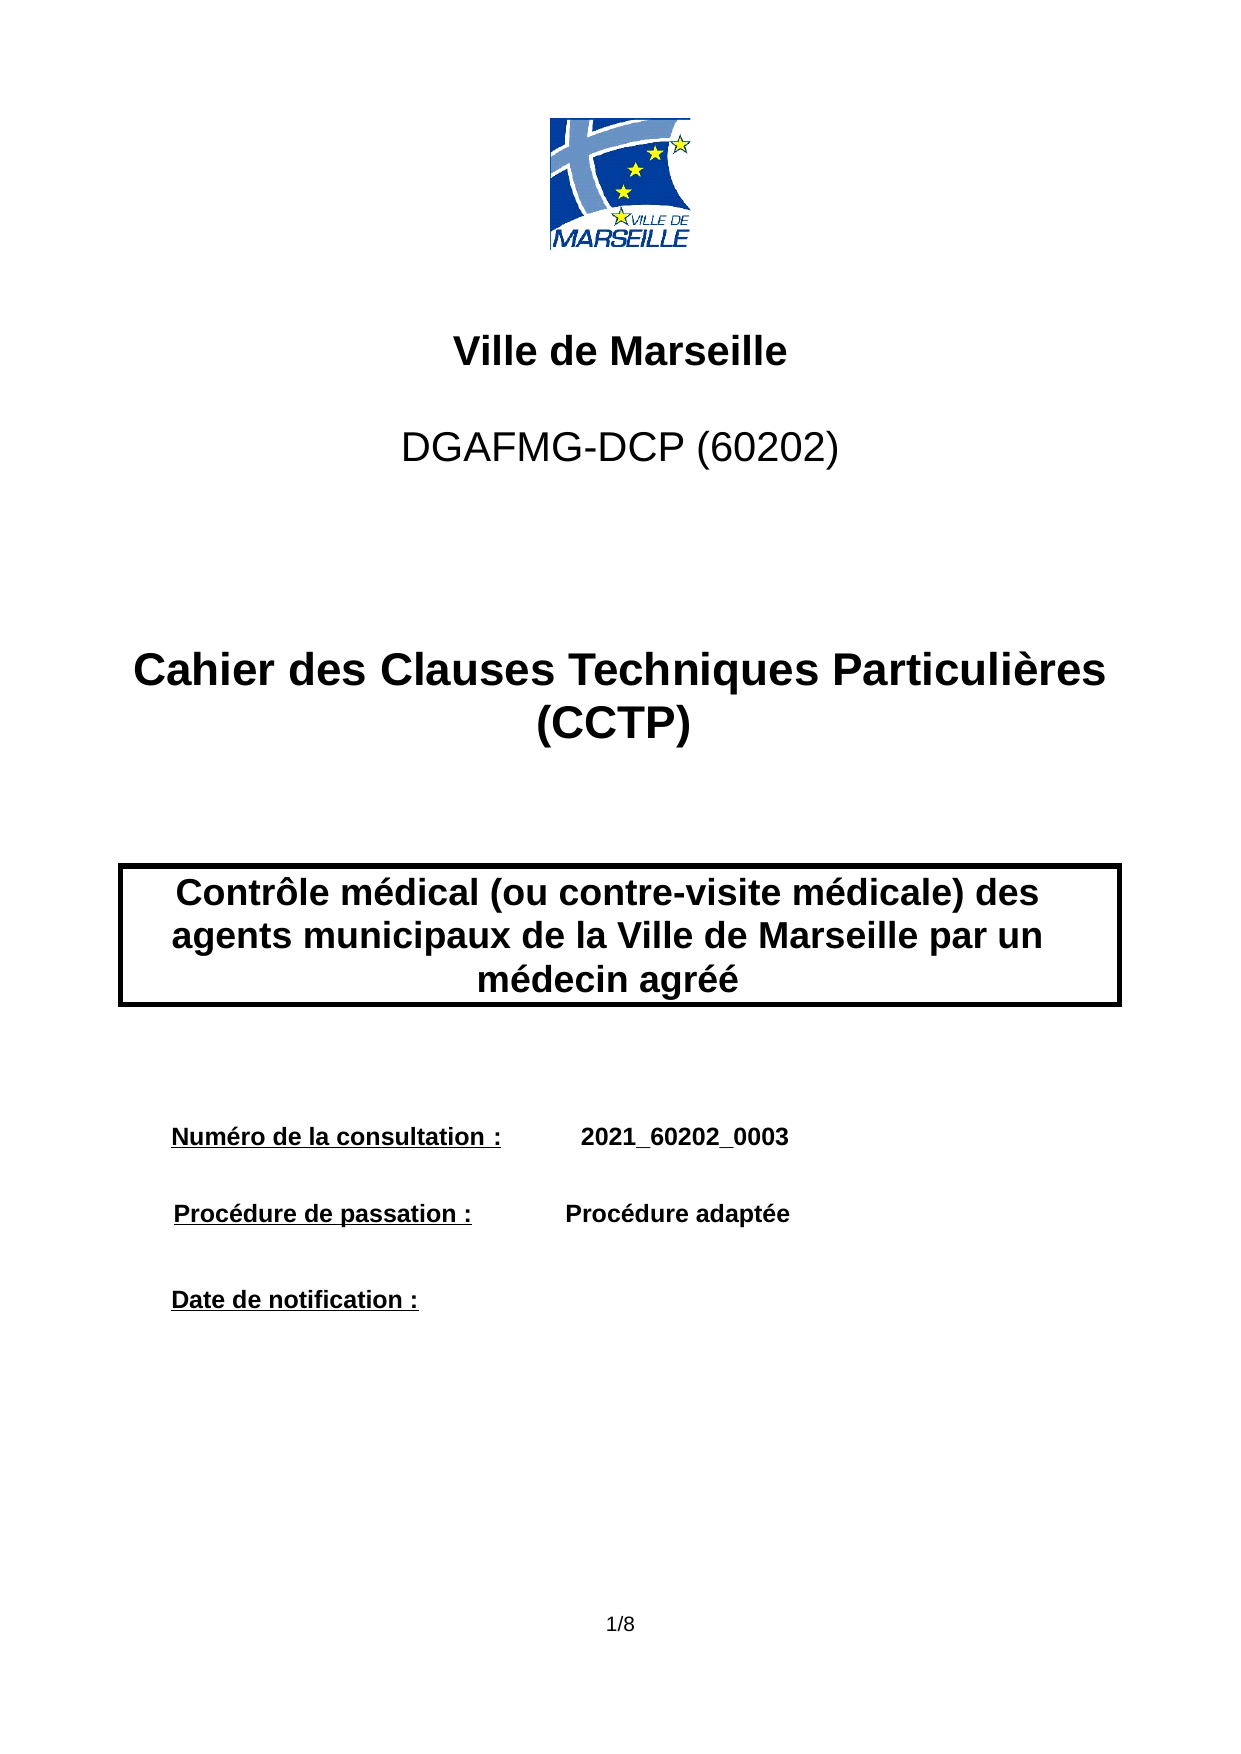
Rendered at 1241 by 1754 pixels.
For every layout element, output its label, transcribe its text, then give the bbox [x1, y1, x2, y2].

text Cahier des Clauses Techniques Particulières (CCTP) [118, 643, 1122, 748]
text Contrôle médical (ou contre-visite médicale) des agents municipaux de la Ville de Marseille par un médecin agréé [123, 869, 1117, 1002]
text DGAFMG-DCP (60202) [118, 422, 1122, 470]
text Date de notification : [171, 1285, 1122, 1314]
text Numéro de la consultation : 2021_60202_0003 [171, 1122, 1122, 1151]
text Procédure de passation : Procédure adaptée [173, 1199, 1122, 1228]
text Ville de Marseille [118, 327, 1122, 374]
